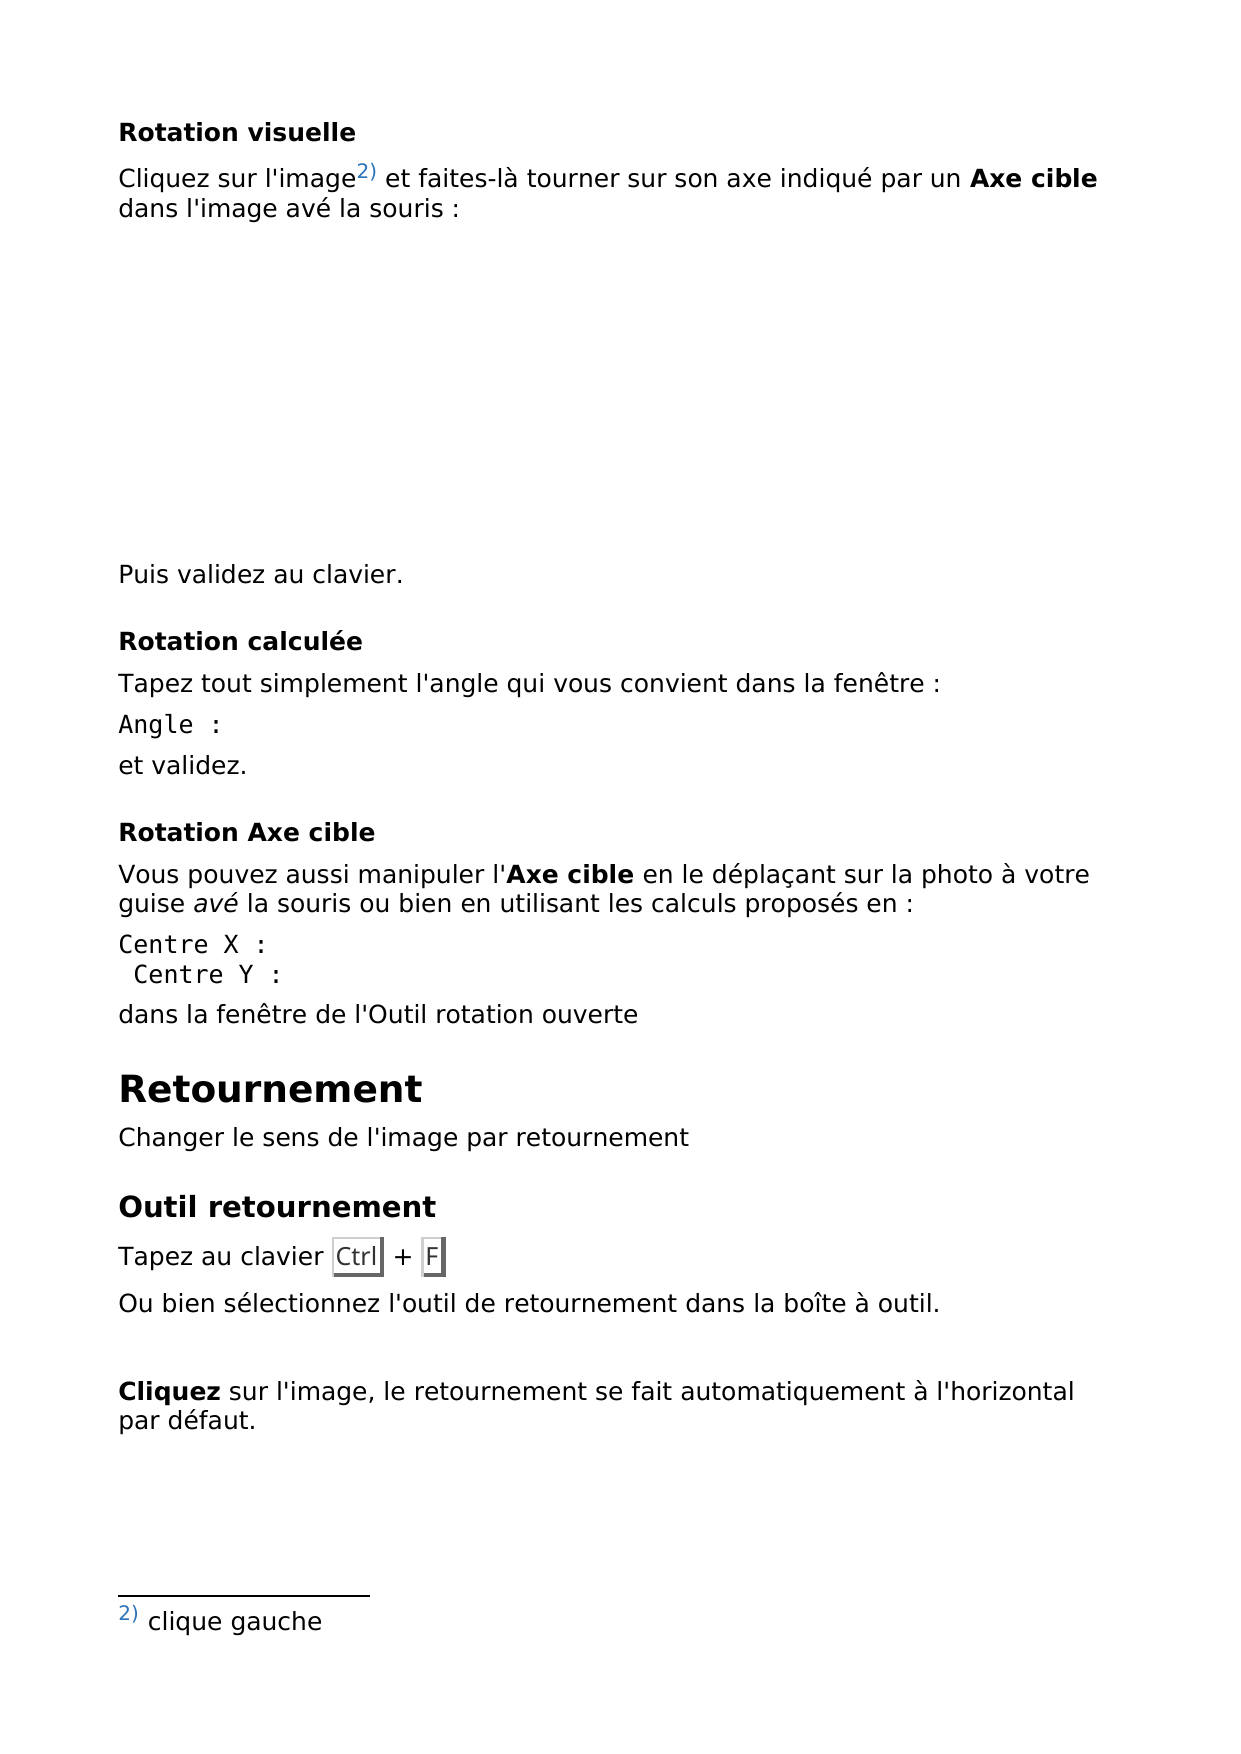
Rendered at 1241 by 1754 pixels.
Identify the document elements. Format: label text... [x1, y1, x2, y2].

text Tapez tout simplement l'angle qui vous convient dans la fenêtre : [118, 669, 1122, 698]
text Tapez au clavier Ctrl + F [384, 1237, 421, 1277]
text dans la fenêtre de l'Outil rotation ouverte [118, 1001, 1122, 1030]
subtitle Rotation visuelle [118, 118, 1122, 147]
text et validez. [118, 751, 1122, 781]
text Cliquez sur l'image et faites-là tourner sur son axe indiqué par un Axe cible dans l'image avé la souris : [118, 160, 1122, 223]
subtitle Rotation calculée [118, 627, 1122, 656]
subtitle Outil retournement [118, 1190, 1122, 1224]
text Cliquez sur l'image, le retournement se fait automatiquement à l'horizontal par défaut. [118, 1377, 1122, 1435]
text Tapez au clavier Ctrl + F [446, 1237, 1122, 1277]
text Tapez au clavier Ctrl + F [118, 1237, 332, 1277]
text Changer le sens de l'image par retournement [118, 1123, 1122, 1153]
subtitle Retournement [118, 1067, 1122, 1111]
text Vous pouvez aussi manipuler l'Axe cible en le déplaçant sur la photo à votre guise avé la souris ou bien en utilisant les calculs proposés en : [118, 860, 1122, 918]
text Ou bien sélectionnez l'outil de retournement dans la boîte à outil. [118, 1289, 1122, 1319]
text Puis validez au clavier. [118, 561, 1122, 590]
text clique gauche [118, 1602, 1122, 1636]
text Centre X : Centre Y : [118, 931, 1122, 989]
subtitle Rotation Axe cible [118, 818, 1122, 847]
text Angle : [118, 711, 1122, 740]
